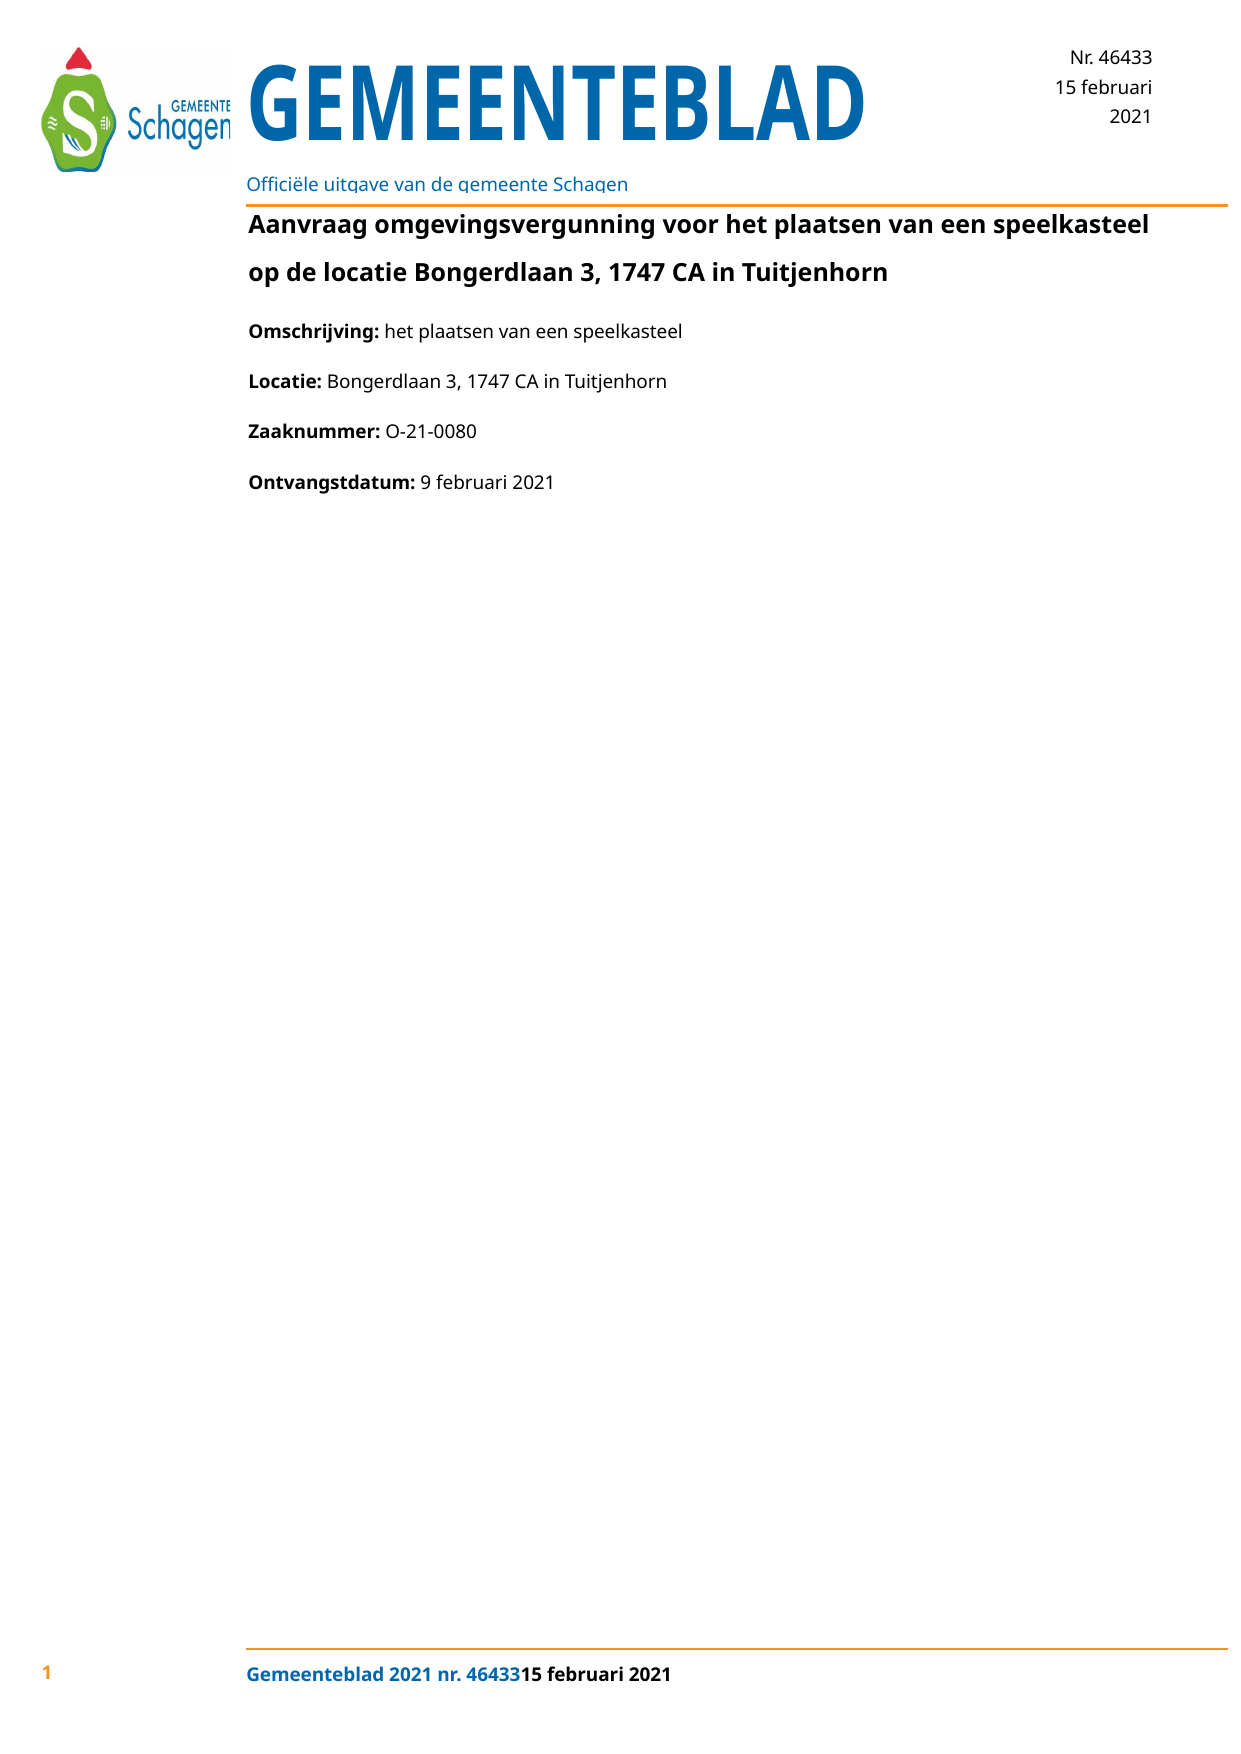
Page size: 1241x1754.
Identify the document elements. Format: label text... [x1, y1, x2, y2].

text Ontvangstdatum: 9 februari 2021 [248, 469, 1152, 495]
picture [41, 47, 231, 172]
text Locatie: Bongerdlaan 3, 1747 CA in Tuitjenhorn [248, 368, 1152, 394]
text Aanvraag omgevingsvergunning voor het plaatsen van een speelkasteel op de locatie Bongerdlaan 3, 1747 CA in Tuitjenhorn [248, 207, 1152, 288]
text Zaaknummer: O-21-0080 [248, 419, 1152, 444]
text Omschrijving: het plaatsen van een speelkasteel [248, 318, 1152, 344]
